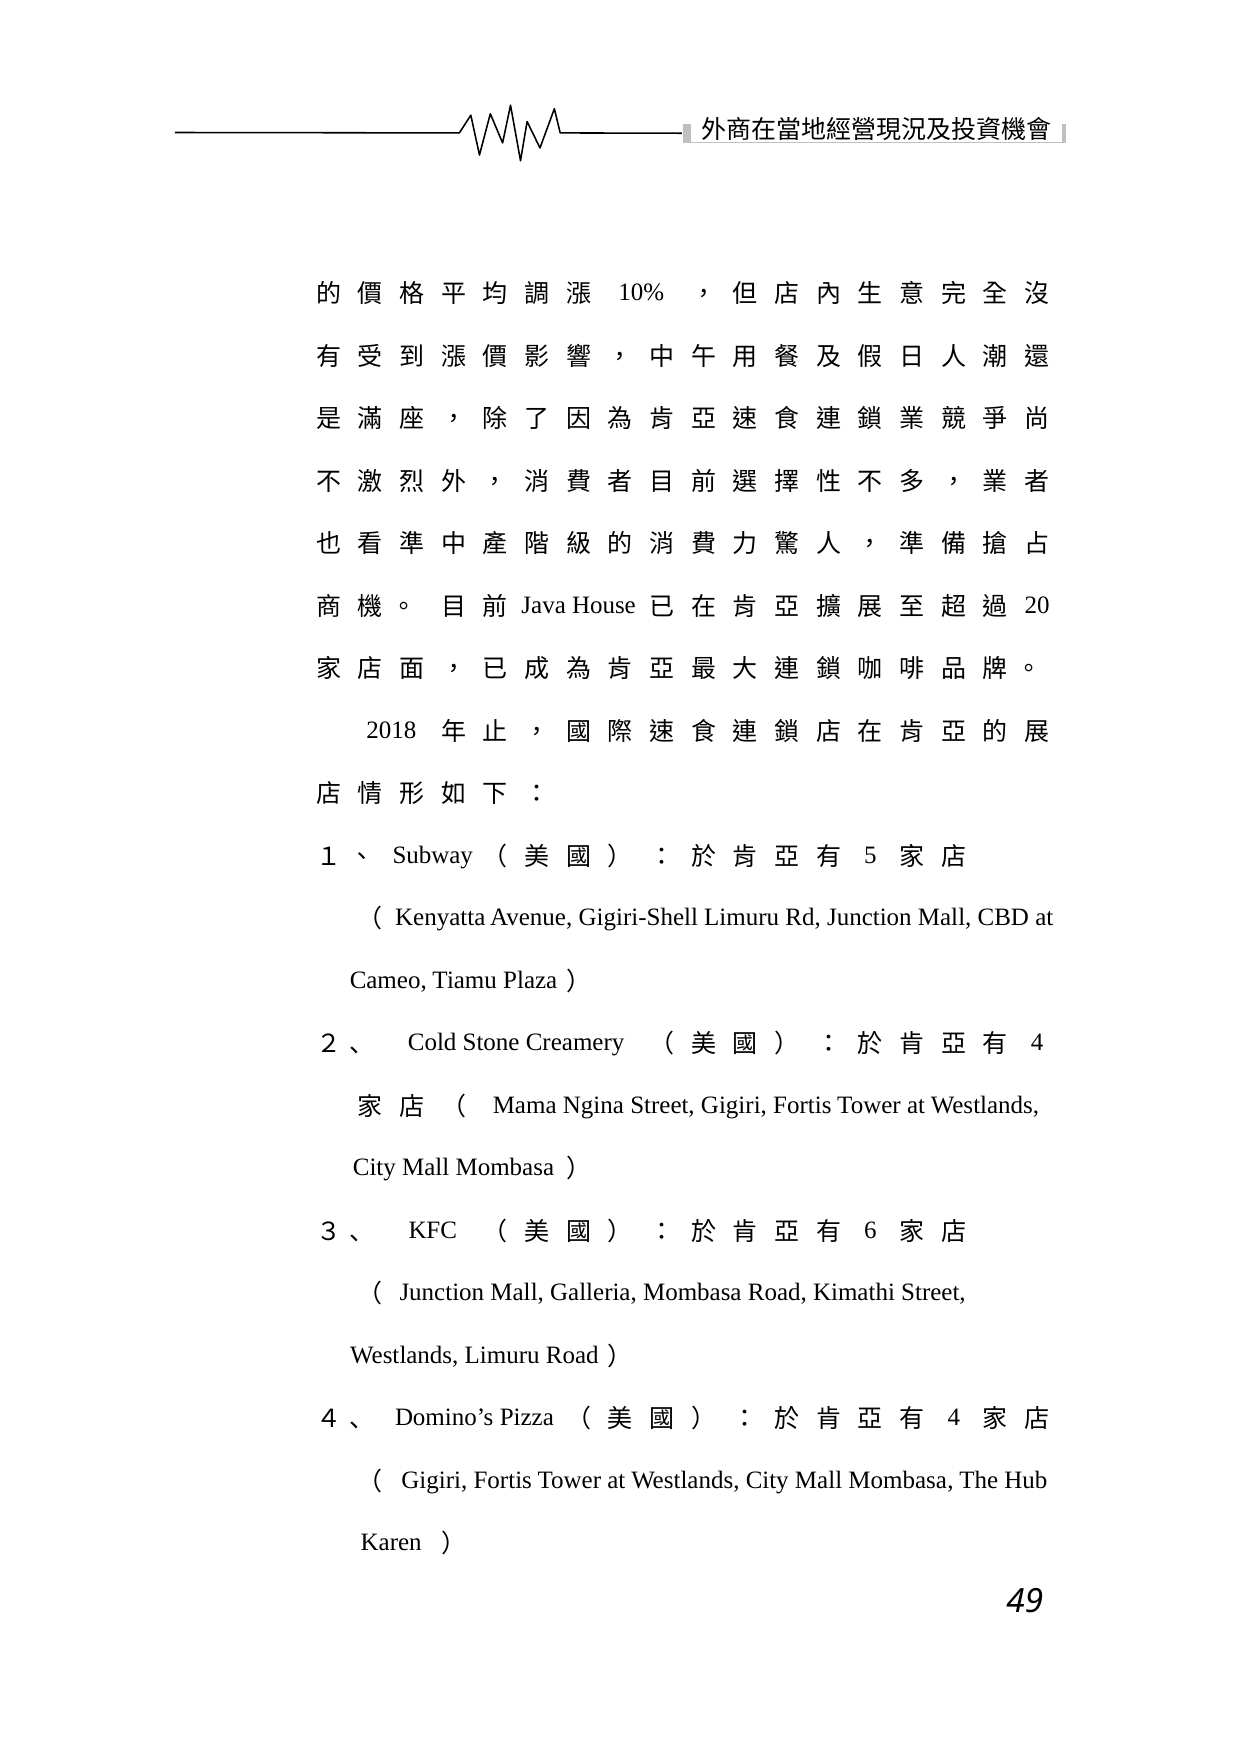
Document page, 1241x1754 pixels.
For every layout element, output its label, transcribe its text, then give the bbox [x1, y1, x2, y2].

text 2018年止，國際速食連鎖店在肯亞的展店情形如下： [281, 688, 1058, 813]
text 的價格平均調漲10%，但店內生意完全沒有受到漲價影響，中午用餐及假日人潮還是滿座，除了因為肯亞速食連鎖業競爭尚不激烈外，消費者目前選擇性不多，業者也看準中產階級的消費力驚人，準備搶占商機。目前Java House已在肯亞擴展至超過20家店面，已成為肯亞最大連鎖咖啡品牌。 [281, 250, 1058, 688]
text ４、Domino’s Pizza（美國）：於肯亞有4家店（Gigiri, Fortis Tower at Westlands, City Mall Mombasa, The Hub Karen） [281, 1375, 1058, 1563]
text ２、Cold Stone Creamery（美國）：於肯亞有4家店（Mama Ngina Street, Gigiri, Fortis Tower at Westlands, City Mall Mombasa） [281, 1000, 1058, 1188]
text １、Subway（美國）：於肯亞有5家店（Kenyatta Avenue, Gigiri-Shell Limuru Rd, Junction Mall, CBD at Cameo, Tiamu Plaza） [281, 813, 1058, 1000]
text ３、KFC（美國）：於肯亞有6家店（Junction Mall, Galleria, Mombasa Road, Kimathi Street, Westlands, Limuru Road） [281, 1188, 1058, 1375]
